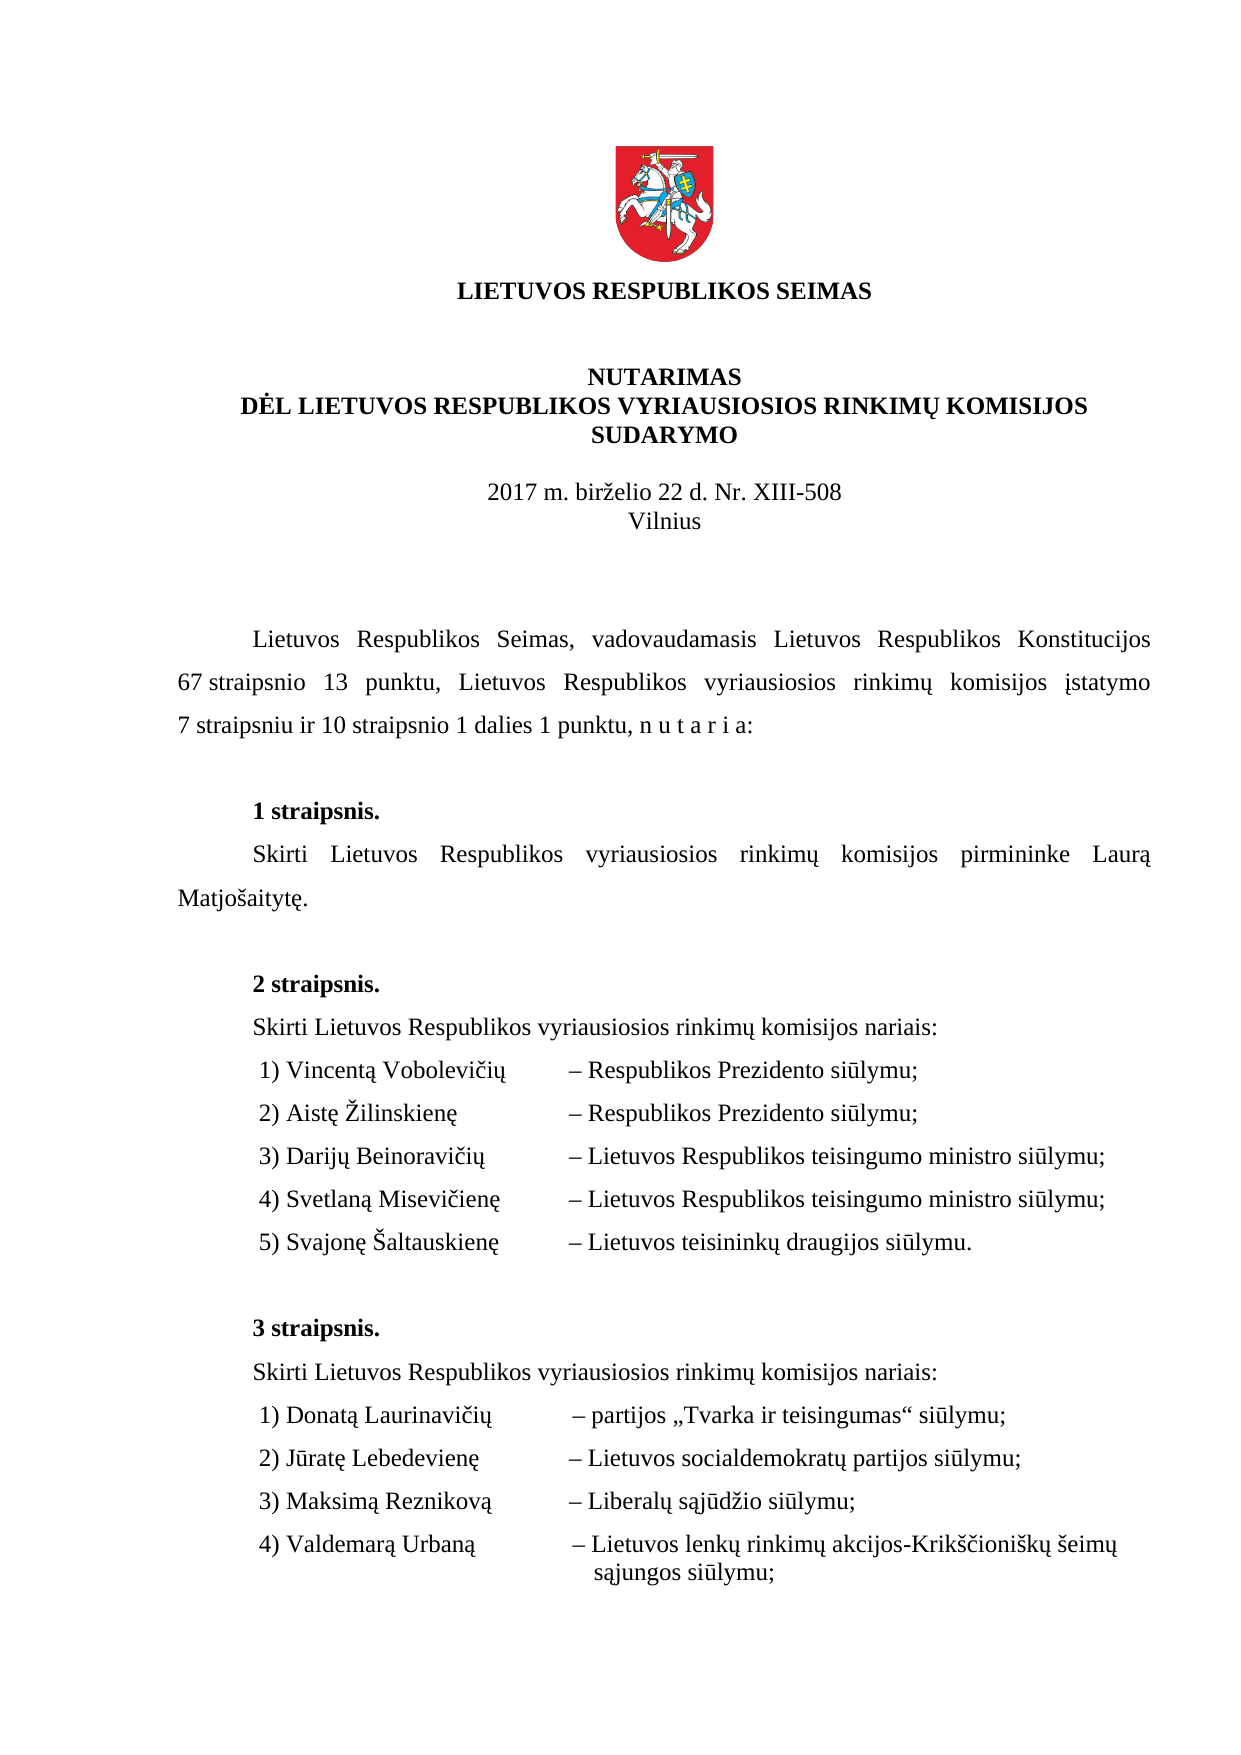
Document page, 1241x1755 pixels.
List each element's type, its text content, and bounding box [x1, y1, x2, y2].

text 1 straipsnis. [177, 796, 1152, 825]
text 2 straipsnis. [177, 969, 1152, 998]
text Skirti Lietuvos Respublikos vyriausiosios rinkimų komisijos pirmininke Laurą Matjošaitytę. [177, 839, 1152, 911]
text LIETUVOS RESPUBLIKOS SEIMAS [177, 276, 1152, 305]
table_cell 3) Maksimą Reznikovą [248, 1486, 558, 1529]
table_cell 5) Svajonę Šaltauskienę [248, 1227, 558, 1270]
table_cell – Respublikos Prezidento siūlymu; [558, 1098, 1174, 1141]
text Skirti Lietuvos Respublikos vyriausiosios rinkimų komisijos nariais: [177, 1012, 1152, 1041]
table_cell – Lietuvos teisininkų draugijos siūlymu. [558, 1227, 1174, 1270]
table_header – Respublikos Prezidento siūlymu; [558, 1055, 1174, 1098]
table_cell 2) Jūratę Lebedevienę [248, 1443, 558, 1486]
table_cell – Lietuvos lenkų rinkimų akcijos-Krikščioniškų šeimų sąjungos siūlymu; [558, 1529, 1174, 1615]
text Vilnius [177, 506, 1152, 535]
table_cell 4) Svetlaną Misevičienę [248, 1184, 558, 1227]
text 3 straipsnis. [177, 1313, 1152, 1342]
text Skirti Lietuvos Respublikos vyriausiosios rinkimų komisijos nariais: [177, 1357, 1152, 1385]
table_cell 2) Aistę Žilinskienę [248, 1098, 558, 1141]
table_cell – Lietuvos Respublikos teisingumo ministro siūlymu; [558, 1184, 1174, 1227]
text 2017 m. birželio 22 d. Nr. XIII-508 [177, 477, 1152, 506]
text DĖL LIETUVOS RESPUBLIKOS VYRIAUSIOSIOS RINKIMŲ KOMISIJOS SUDARYMO [177, 391, 1152, 448]
table_cell 4) Valdemarą Urbaną [248, 1529, 558, 1615]
table_header 1) Donatą Laurinavičių [248, 1400, 558, 1443]
table_header 1) Vincentą Vobolevičių [248, 1055, 558, 1098]
table_cell – Liberalų sąjūdžio siūlymu; [558, 1486, 1174, 1529]
text Lietuvos Respublikos Seimas, vadovaudamasis Lietuvos Respublikos Konstitucijos 67 straipsnio 13 punktu, Lietuvos Respublikos vyriausiosios rinkimų komisijos įstatymo 7 straipsniu ir 10 straipsnio 1 dalies 1 punktu, n u t a r i a: [177, 624, 1152, 739]
text NUTARIMAS [177, 362, 1152, 391]
table_cell 3) Darijų Beinoravičių [248, 1141, 558, 1184]
table_header – partijos „Tvarka ir teisingumas“ siūlymu; [558, 1400, 1174, 1443]
table_cell – Lietuvos socialdemokratų partijos siūlymu; [558, 1443, 1174, 1486]
table_cell – Lietuvos Respublikos teisingumo ministro siūlymu; [558, 1141, 1174, 1184]
